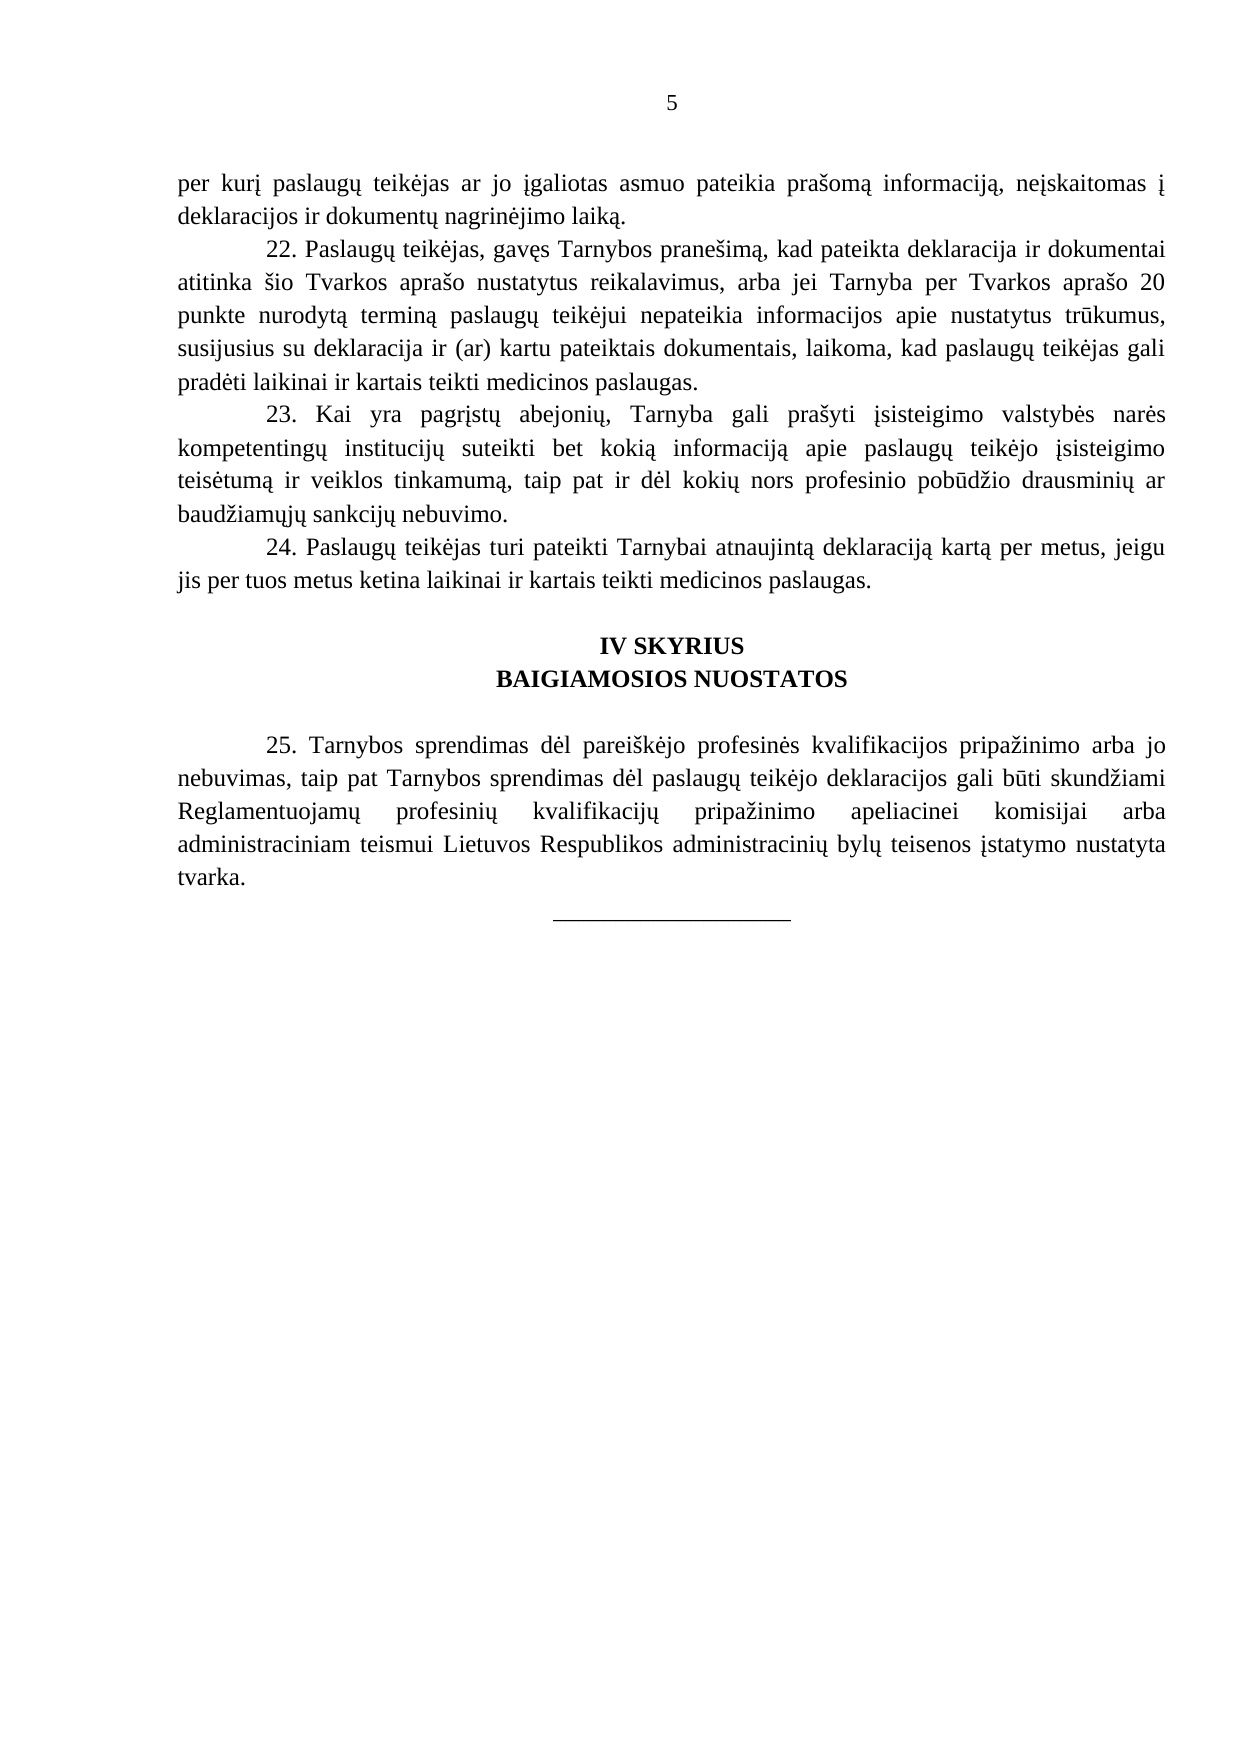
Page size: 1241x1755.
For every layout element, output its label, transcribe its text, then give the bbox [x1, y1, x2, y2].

text 25. Tarnybos sprendimas dėl pareiškėjo profesinės kvalifikacijos pripažinimo arba jo nebuvimas, taip pat Tarnybos sprendimas dėl paslaugų teikėjo deklaracijos gali būti skundžiami Reglamentuojamų profesinių kvalifikacijų pripažinimo apeliacinei komisijai arba administraciniam teismui Lietuvos Respublikos administracinių bylų teisenos įstatymo nustatyta tvarka. [177, 730, 1167, 891]
text per kurį paslaugų teikėjas ar jo įgaliotas asmuo pateikia prašomą informaciją, neįskaitomas į deklaracijos ir dokumentų nagrinėjimo laiką. [177, 168, 1167, 230]
text 23. Kai yra pagrįstų abejonių, Tarnyba gali prašyti įsisteigimo valstybės narės kompetentingų institucijų suteikti bet kokią informaciją apie paslaugų teikėjo įsisteigimo teisėtumą ir veiklos tinkamumą, taip pat ir dėl kokių nors profesinio pobūdžio drausminių ar baudžiamųjų sankcijų nebuvimo. [177, 399, 1167, 527]
text ___________________ [177, 895, 1167, 924]
text BAIGIAMOSIOS NUOSTATOS [177, 664, 1167, 692]
text 22. Paslaugų teikėjas, gavęs Tarnybos pranešimą, kad pateikta deklaracija ir dokumentai atitinka šio Tvarkos aprašo nustatytus reikalavimus, arba jei Tarnyba per Tvarkos aprašo 20 punkte nurodytą terminą paslaugų teikėjui nepateikia informacijos apie nustatytus trūkumus, susijusius su deklaracija ir (ar) kartu pateiktais dokumentais, laikoma, kad paslaugų teikėjas gali pradėti laikinai ir kartais teikti medicinos paslaugas. [177, 234, 1167, 395]
text 24. Paslaugų teikėjas turi pateikti Tarnybai atnaujintą deklaraciją kartą per metus, jeigu jis per tuos metus ketina laikinai ir kartais teikti medicinos paslaugas. [177, 532, 1167, 593]
text IV SKYRIUS [177, 631, 1167, 659]
